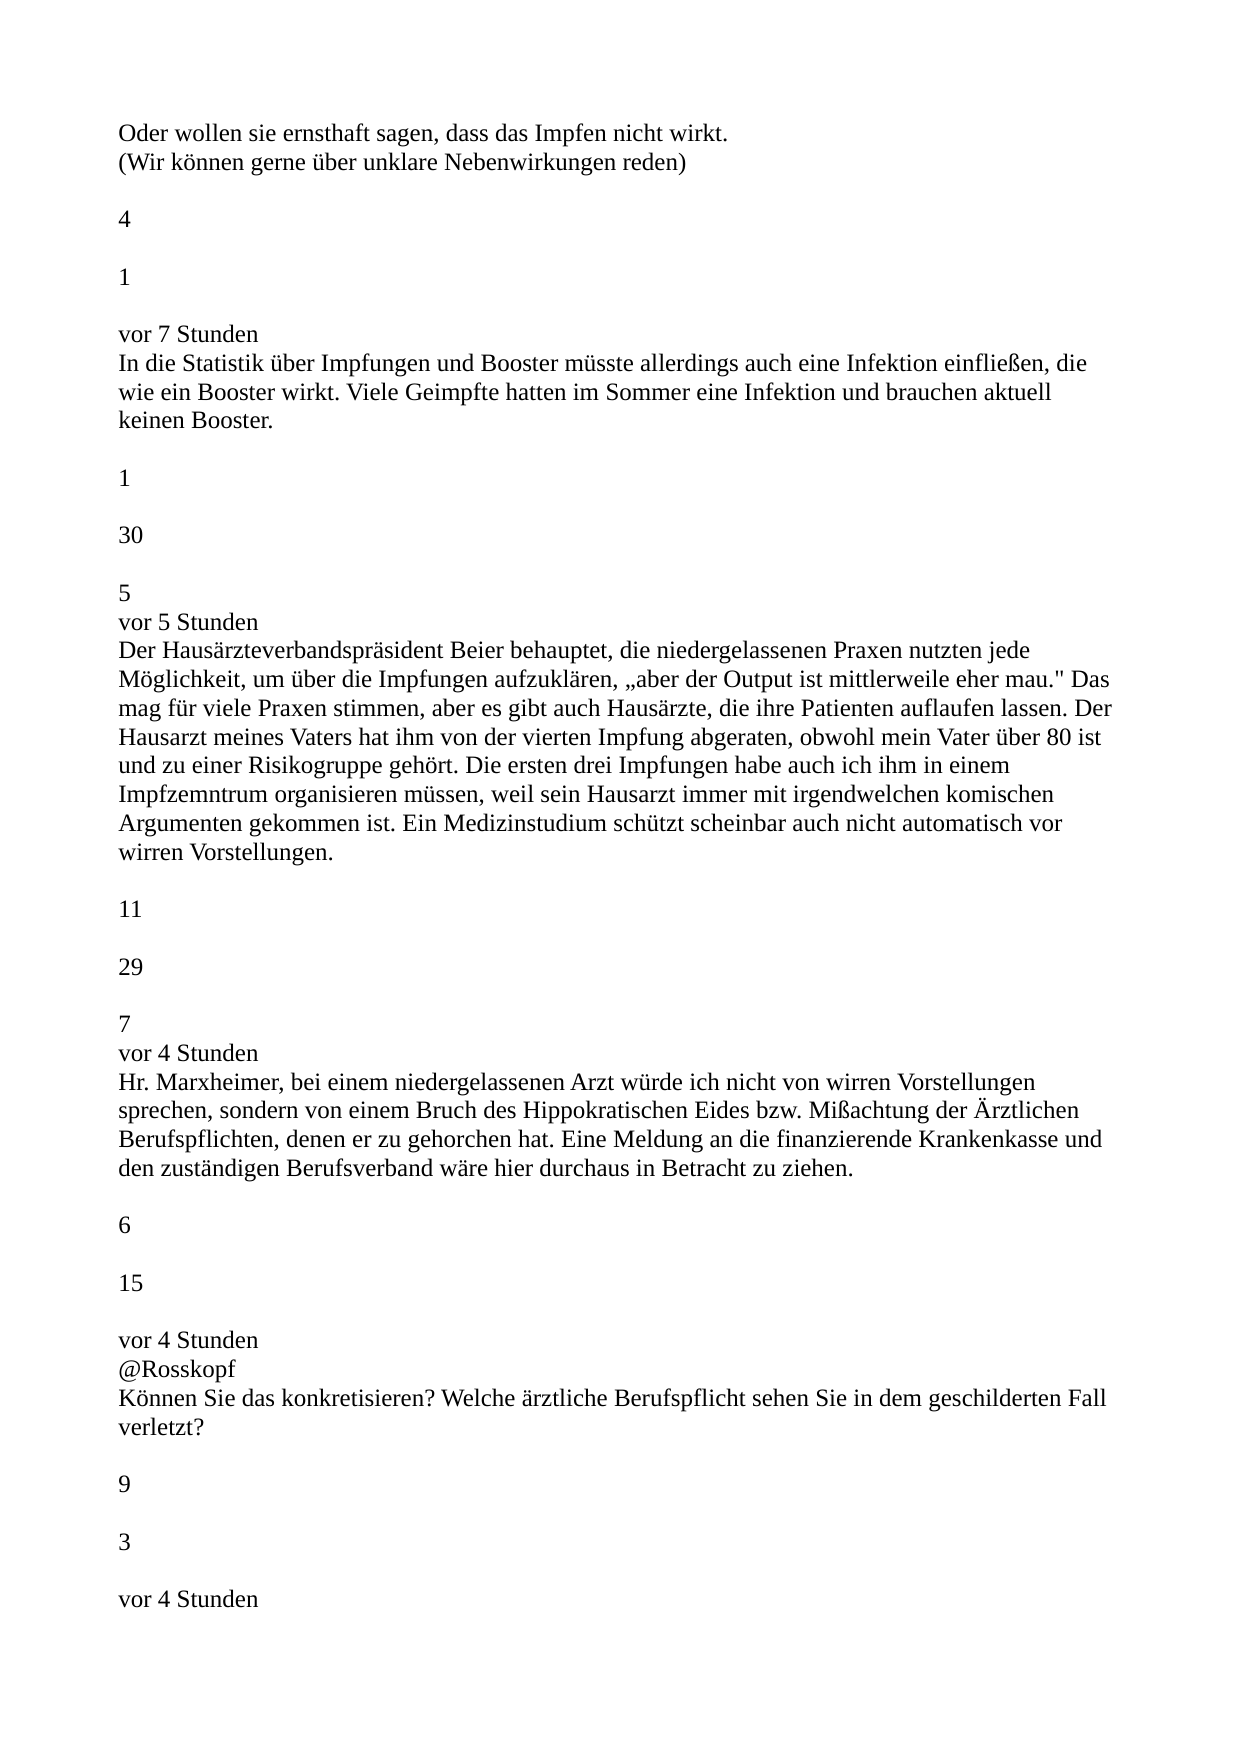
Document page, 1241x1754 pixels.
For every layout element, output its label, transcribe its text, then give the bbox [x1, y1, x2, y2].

text vor 5 Stunden [118, 607, 1122, 636]
text 1 [118, 262, 1122, 291]
text 29 [118, 952, 1122, 981]
text (Wir können gerne über unklare Nebenwirkungen reden) [118, 147, 1122, 176]
text 3 [118, 1527, 1122, 1556]
text @Rosskopf [118, 1354, 1122, 1383]
text 1 [118, 463, 1122, 492]
text 30 [118, 521, 1122, 549]
text 7 [118, 1009, 1122, 1038]
text Hr. Marxheimer, bei einem niedergelassenen Arzt würde ich nicht von wirren Vorstellungen sprechen, sondern von einem Bruch des Hippokratischen Eides bzw. Mißachtung der Ärztlichen Berufspflichten, denen er zu gehorchen hat. Eine Meldung an die finanzierende Krankenkasse und den zuständigen Berufsverband wäre hier durchaus in Betracht zu ziehen. [118, 1067, 1122, 1182]
text vor 4 Stunden [118, 1038, 1122, 1067]
text 9 [118, 1469, 1122, 1498]
text vor 7 Stunden [118, 319, 1122, 348]
text vor 4 Stunden [118, 1326, 1122, 1354]
text Können Sie das konkretisieren? Welche ärztliche Berufspflicht sehen Sie in dem geschilderten Fall verletzt? [118, 1383, 1122, 1441]
text Der Hausärzteverbandspräsident Beier behauptet, die niedergelassenen Praxen nutzten jede Möglichkeit, um über die Impfungen aufzuklären, „aber der Output ist mittlerweile eher mau." Das mag für viele Praxen stimmen, aber es gibt auch Hausärzte, die ihre Patienten auflaufen lassen. Der Hausarzt meines Vaters hat ihm von der vierten Impfung abgeraten, obwohl mein Vater über 80 ist und zu einer Risikogruppe gehört. Die ersten drei Impfungen habe auch ich ihm in einem Impfzemntrum organisieren müssen, weil sein Hausarzt immer mit irgendwelchen komischen Argumenten gekommen ist. Ein Medizinstudium schützt scheinbar auch nicht automatisch vor wirren Vorstellungen. [118, 636, 1122, 866]
text vor 4 Stunden [118, 1584, 1122, 1613]
text 4 [118, 204, 1122, 233]
text 15 [118, 1268, 1122, 1297]
text 6 [118, 1211, 1122, 1239]
text Oder wollen sie ernsthaft sagen, dass das Impfen nicht wirkt. [118, 118, 1122, 147]
text 11 [118, 894, 1122, 923]
text In die Statistik über Impfungen und Booster müsste allerdings auch eine Infektion einfließen, die wie ein Booster wirkt. Viele Geimpfte hatten im Sommer eine Infektion und brauchen aktuell keinen Booster. [118, 348, 1122, 434]
text 5 [118, 578, 1122, 607]
